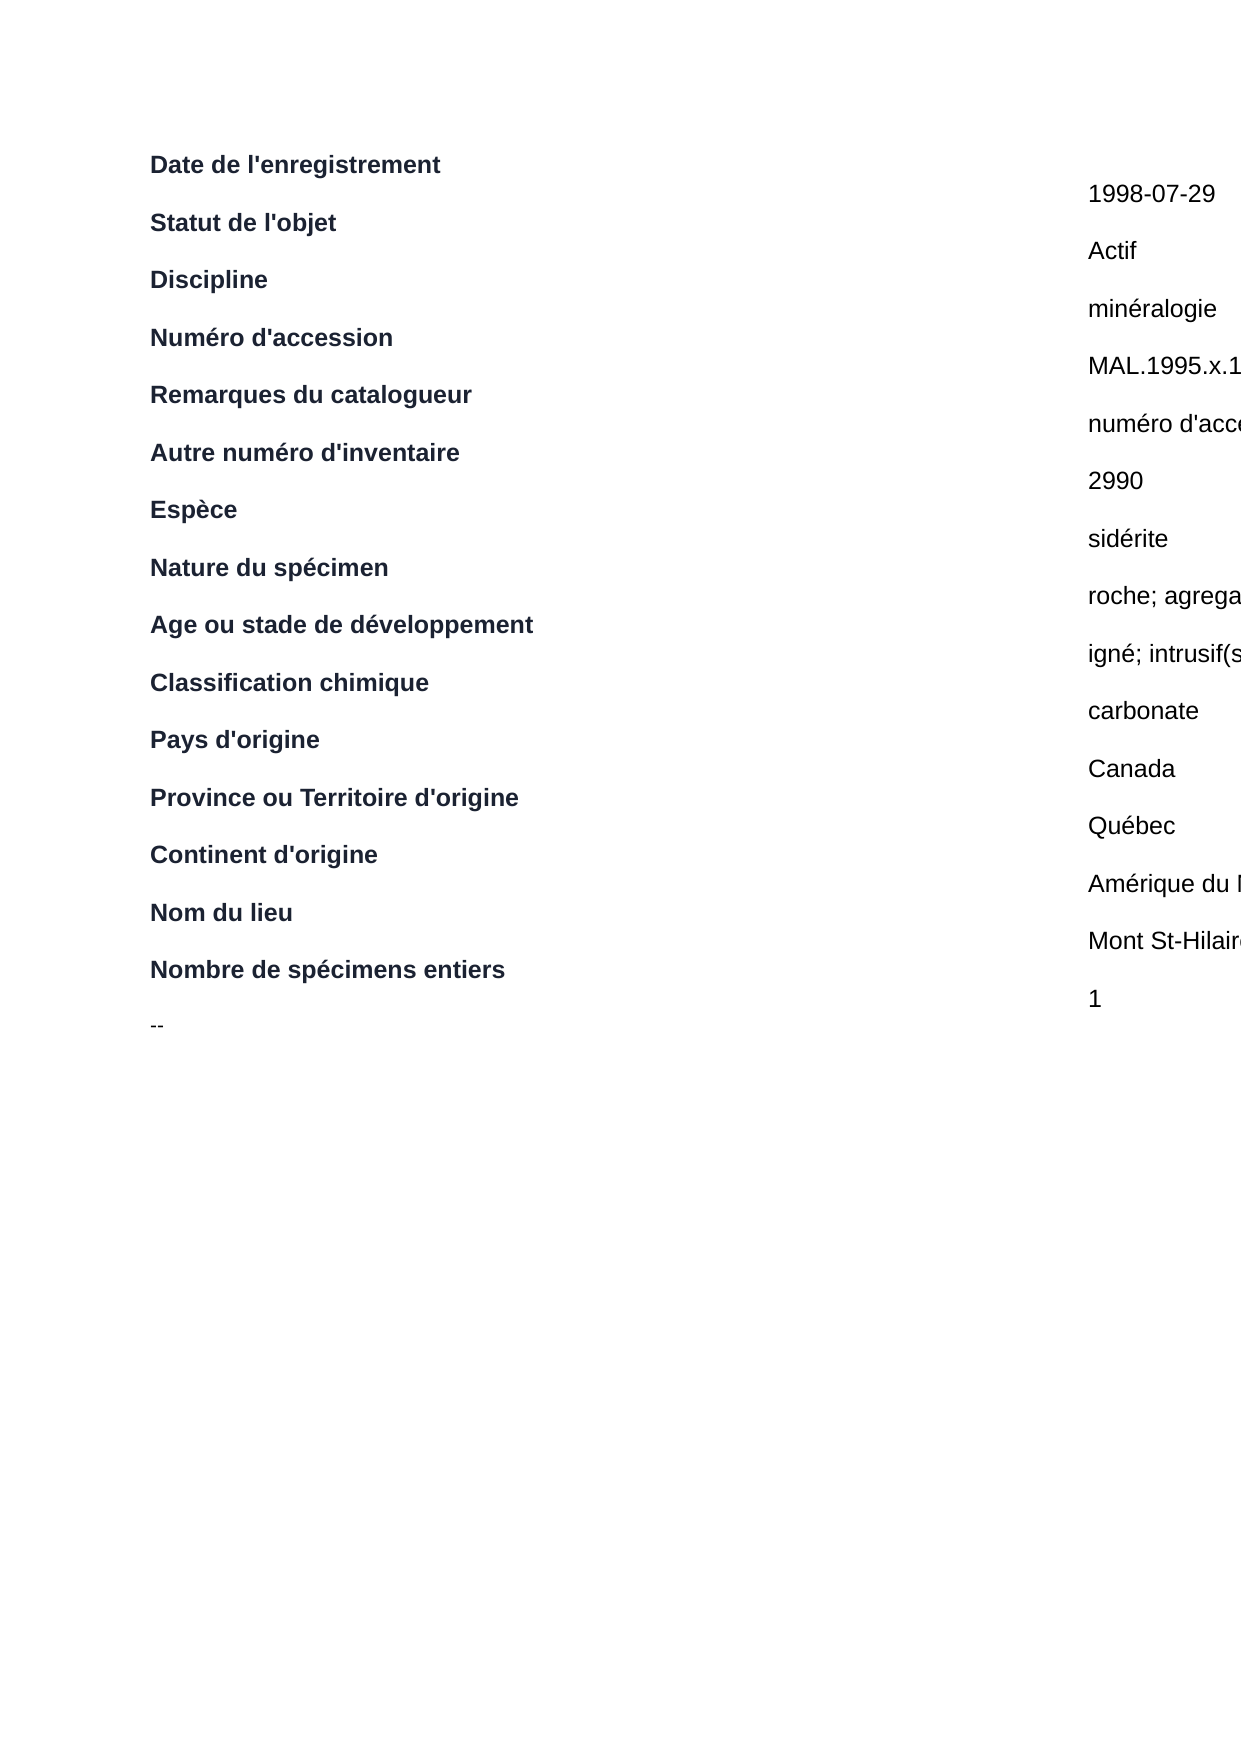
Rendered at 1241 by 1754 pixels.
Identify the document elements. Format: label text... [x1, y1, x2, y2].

text Nombre de spécimens entiers [150, 955, 1090, 984]
text minéralogie [1088, 294, 1240, 322]
text 1 [1088, 984, 1240, 1012]
text -- [150, 1012, 1090, 1036]
text Province ou Territoire d'origine [150, 782, 1090, 811]
text Espèce [150, 495, 1090, 524]
text Autre numéro d'inventaire [150, 437, 1090, 466]
text Date de l'enregistrement [150, 150, 1090, 179]
text Amérique du Nord [1088, 869, 1240, 897]
text 2990 [1088, 466, 1240, 495]
text Numéro d'accession [150, 322, 1090, 351]
text numéro d'accession sur étiquette [1088, 409, 1240, 437]
text Actif [1088, 236, 1240, 265]
text Canada [1088, 754, 1240, 782]
text Mont St-Hilaire [1088, 926, 1240, 955]
text Nature du spécimen [150, 552, 1090, 581]
text sidérite [1088, 524, 1240, 552]
text Statut de l'objet [150, 207, 1090, 236]
text carbonate [1088, 696, 1240, 725]
text Québec [1088, 811, 1240, 840]
text igné; intrusif(sodigue) [1088, 639, 1240, 667]
text MAL.1995.x.1158 [1088, 351, 1240, 380]
text 1998-07-29 [1088, 179, 1240, 207]
text Classification chimique [150, 667, 1090, 696]
text Nom du lieu [150, 897, 1090, 926]
text Discipline [150, 265, 1090, 294]
text Remarques du catalogueur [150, 380, 1090, 409]
text Continent d'origine [150, 840, 1090, 869]
text Age ou stade de développement [150, 610, 1090, 639]
text Pays d'origine [150, 725, 1090, 754]
text roche; agregat; cristal (diffus) [1088, 581, 1240, 610]
